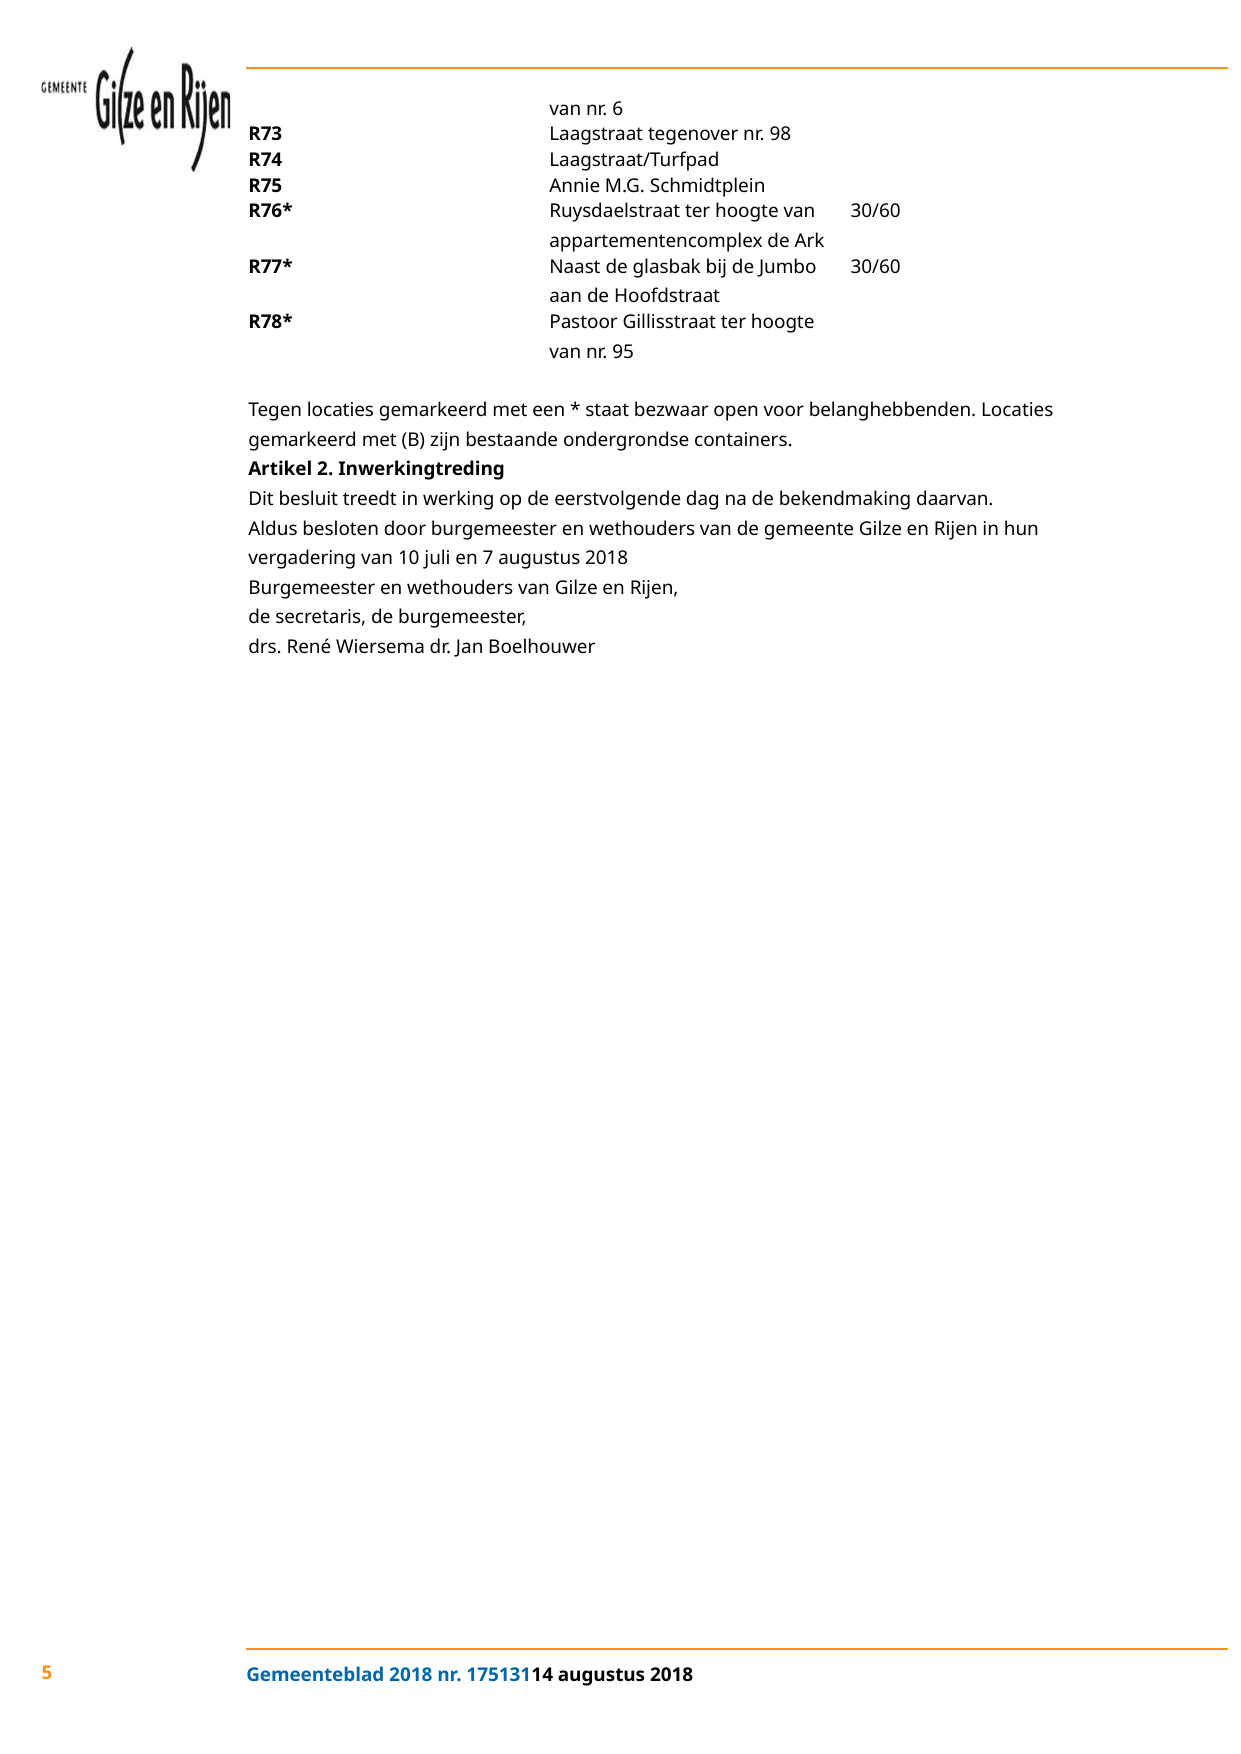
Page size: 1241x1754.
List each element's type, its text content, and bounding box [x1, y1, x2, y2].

text vergadering van 10 juli en 7 augustus 2018 [248, 544, 1152, 570]
table_cell [850, 121, 1152, 146]
text Tegen locaties gemarkeerd met een * staat bezwaar open voor belanghebbenden. Locaties gemarkeerd met (B) zijn bestaande ondergrondse containers. [248, 396, 1152, 452]
table_cell R75 [248, 172, 549, 198]
table_cell 30/60 [850, 198, 1152, 253]
table_cell R76* [248, 198, 549, 253]
text Artikel 2. Inwerkingtreding [248, 456, 1152, 481]
table_cell [850, 146, 1152, 172]
table_cell Naast de glasbak bij de Jumbo aan de Hoofdstraat [549, 253, 850, 308]
text Burgemeester en wethouders van Gilze en Rijen, [248, 574, 1152, 600]
table_cell 30/60 [850, 253, 1152, 308]
table_cell Laagstraat tegenover nr. 98 [549, 121, 850, 146]
table_cell Laagstraat/Turfpad [549, 146, 850, 172]
table_cell R78* [248, 308, 549, 364]
picture [41, 47, 231, 172]
text Dit besluit treedt in werking op de eerstvolgende dag na de bekendmaking daarvan. [248, 485, 1152, 511]
table_cell R73 [248, 121, 549, 146]
table_cell [850, 95, 1152, 121]
table_cell Annie M.G. Schmidtplein [549, 172, 850, 198]
table_cell Pastoor Gillisstraat ter hoogte van nr. 95 [549, 308, 850, 364]
table_cell R74 [248, 146, 549, 172]
table_cell R77* [248, 253, 549, 308]
text Aldus besloten door burgemeester en wethouders van de gemeente Gilze en Rijen in hun [248, 515, 1152, 541]
text de secretaris, de burgemeester, [248, 603, 1152, 629]
table_cell [850, 308, 1152, 364]
text drs. René Wiersema dr. Jan Boelhouwer [248, 633, 1152, 659]
table_cell Ruysdaelstraat ter hoogte van appartementencomplex de Ark [549, 198, 850, 253]
table_cell [850, 172, 1152, 198]
table_cell [248, 95, 549, 121]
table_cell van nr. 6 [549, 95, 850, 121]
